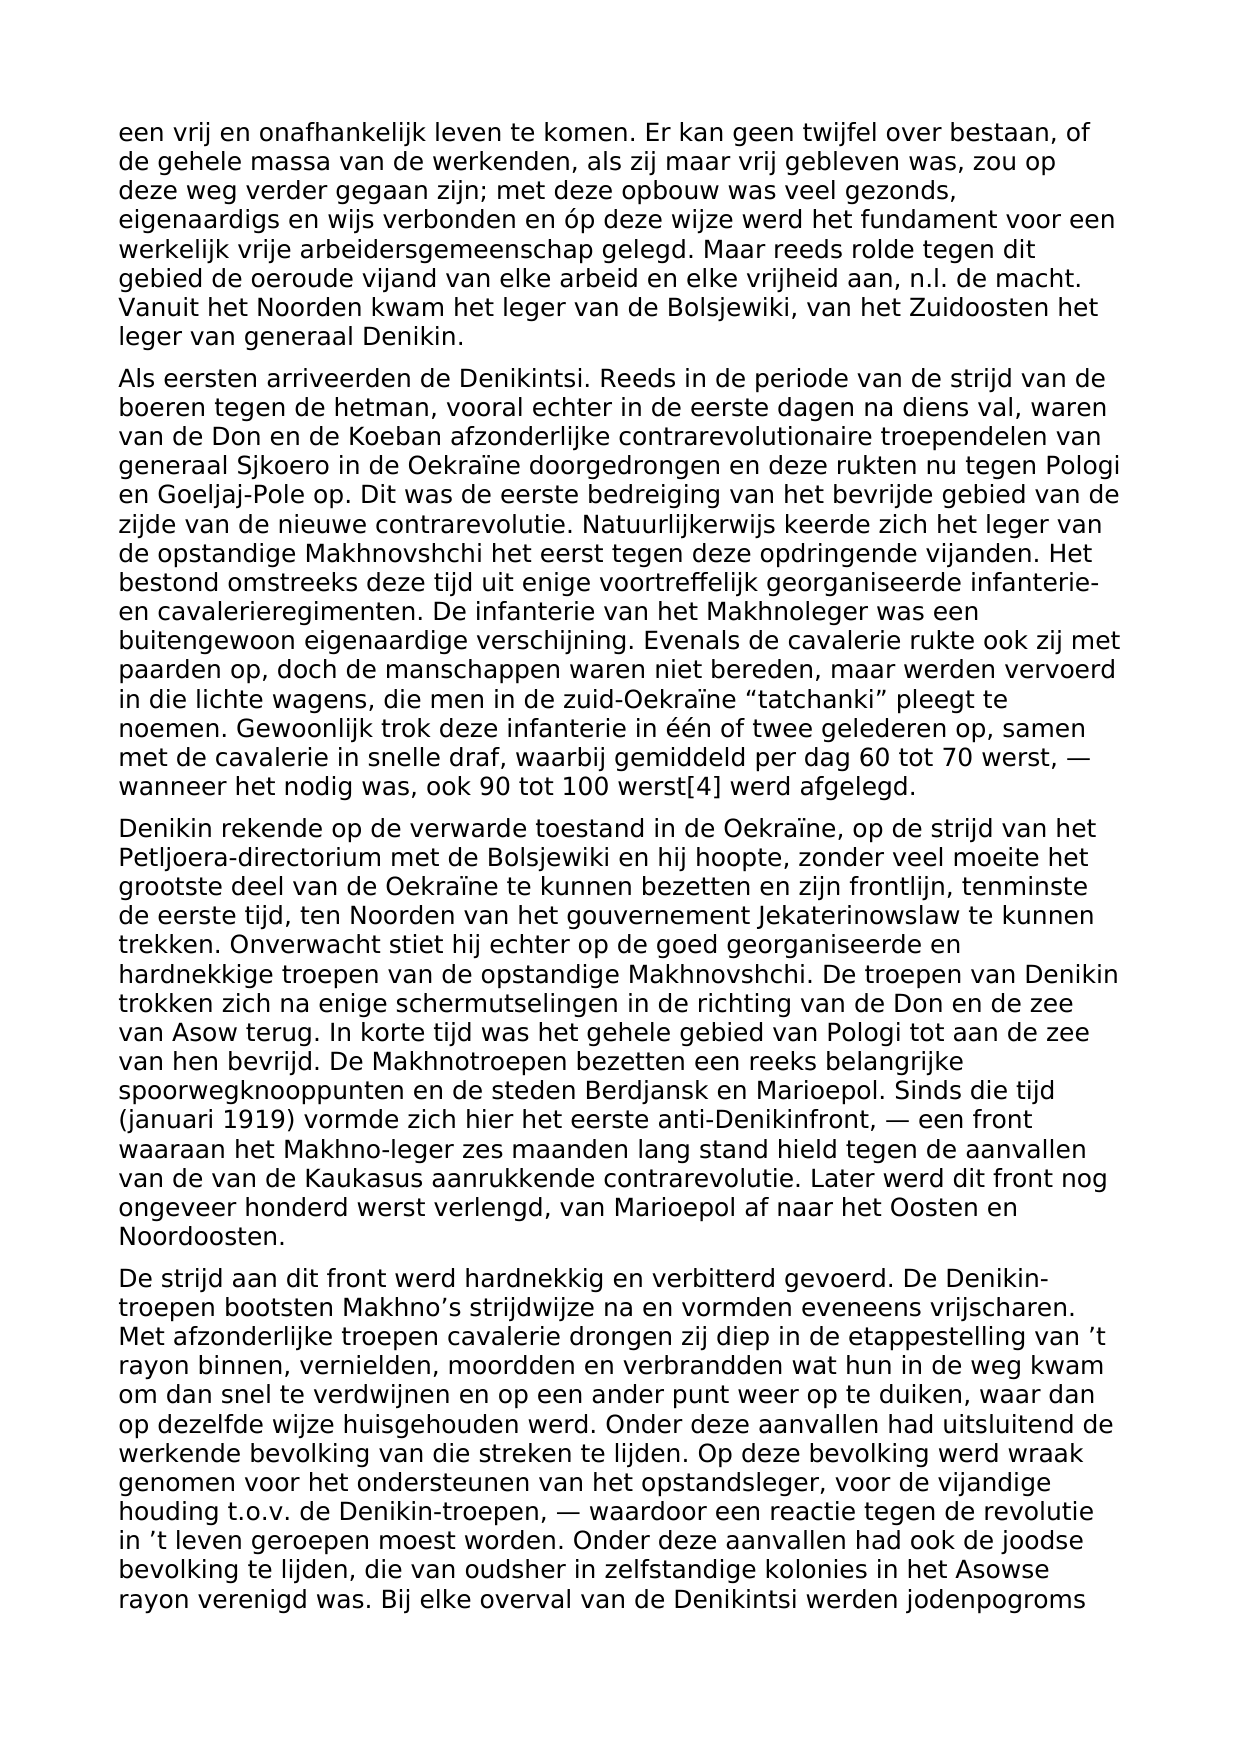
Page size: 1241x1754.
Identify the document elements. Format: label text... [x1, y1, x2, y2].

text Als eersten arriveerden de Denikintsi. Reeds in de periode van de strijd van de boeren tegen de hetman, vooral echter in de eerste dagen na diens val, waren van de Don en de Koeban afzonderlijke contrarevolutionaire troependelen van generaal Sjkoero in de Oekraïne doorgedrongen en deze rukten nu tegen Pologi en Goeljaj-Pole op. Dit was de eerste bedreiging van het bevrijde gebied van de zijde van de nieuwe contrarevolutie. Natuurlijkerwijs keerde zich het leger van de opstandige Makhnovshchi het eerst tegen deze opdringende vijanden. Het bestond omstreeks deze tijd uit enige voortreffelijk georganiseerde infanterie- en cavalerieregimenten. De infanterie van het Makhnoleger was een buitengewoon eigenaardige verschijning. Evenals de cavalerie rukte ook zij met paarden op, doch de manschappen waren niet bereden, maar werden vervoerd in die lichte wagens, die men in de zuid-Oekraïne “tatchanki” pleegt te noemen. Gewoonlijk trok deze infanterie in één of twee gelederen op, samen met de cavalerie in snelle draf, waarbij gemiddeld per dag 60 tot 70 werst, — wanneer het nodig was, ook 90 tot 100 werst[4] werd afgelegd. [118, 364, 1122, 801]
text De strijd aan dit front werd hardnekkig en verbitterd gevoerd. De Denikin-troepen bootsten Makhno’s strijdwijze na en vormden eveneens vrijscharen. Met afzonderlijke troepen cavalerie drongen zij diep in de etappestelling van ’t rayon binnen, vernielden, moordden en verbrandden wat hun in de weg kwam om dan snel te verdwijnen en op een ander punt weer op te duiken, waar dan op dezelfde wijze huisgehouden werd. Onder deze aanvallen had uitsluitend de werkende bevolking van die streken te lijden. Op deze bevolking werd wraak genomen voor het ondersteunen van het opstandsleger, voor de vijandige houding t.o.v. de Denikin-troepen, — waardoor een reactie tegen de revolutie in ’t leven geroepen moest worden. Onder deze aanvallen had ook de joodse bevolking te lijden, die van oudsher in zelfstandige kolonies in het Asowse rayon verenigd was. Bij elke overval van de Denikintsi werden jodenpogroms [118, 1264, 1122, 1614]
text Denikin rekende op de verwarde toestand in de Oekraïne, op de strijd van het Petljoera-directorium met de Bolsjewiki en hij hoopte, zonder veel moeite het grootste deel van de Oekraïne te kunnen bezetten en zijn frontlijn, tenminste de eerste tijd, ten Noorden van het gouvernement Jekaterinowslaw te kunnen trekken. Onverwacht stiet hij echter op de goed georganiseerde en hardnekkige troepen van de opstandige Makhnovshchi. De troepen van Denikin trokken zich na enige schermutselingen in de richting van de Don en de zee van Asow terug. In korte tijd was het gehele gebied van Pologi tot aan de zee van hen bevrijd. De Makhnotroepen bezetten een reeks belangrijke spoorwegknooppunten en de steden Berdjansk en Marioepol. Sinds die tijd (januari 1919) vormde zich hier het eerste anti-Denikinfront, — een front waaraan het Makhno-leger zes maanden lang stand hield tegen de aanvallen van de van de Kaukasus aanrukkende contrarevolutie. Later werd dit front nog ongeveer honderd werst verlengd, van Marioepol af naar het Oosten en Noordoosten. [118, 814, 1122, 1251]
text een vrij en onafhankelijk leven te komen. Er kan geen twijfel over bestaan, of de gehele massa van de werkenden, als zij maar vrij gebleven was, zou op deze weg verder gegaan zijn; met deze opbouw was veel gezonds, eigenaardigs en wijs verbonden en óp deze wijze werd het fundament voor een werkelijk vrije arbeidersgemeenschap gelegd. Maar reeds rolde tegen dit gebied de oeroude vijand van elke arbeid en elke vrijheid aan, n.l. de macht. Vanuit het Noorden kwam het leger van de Bolsjewiki, van het Zuidoosten het leger van generaal Denikin. [118, 118, 1122, 351]
